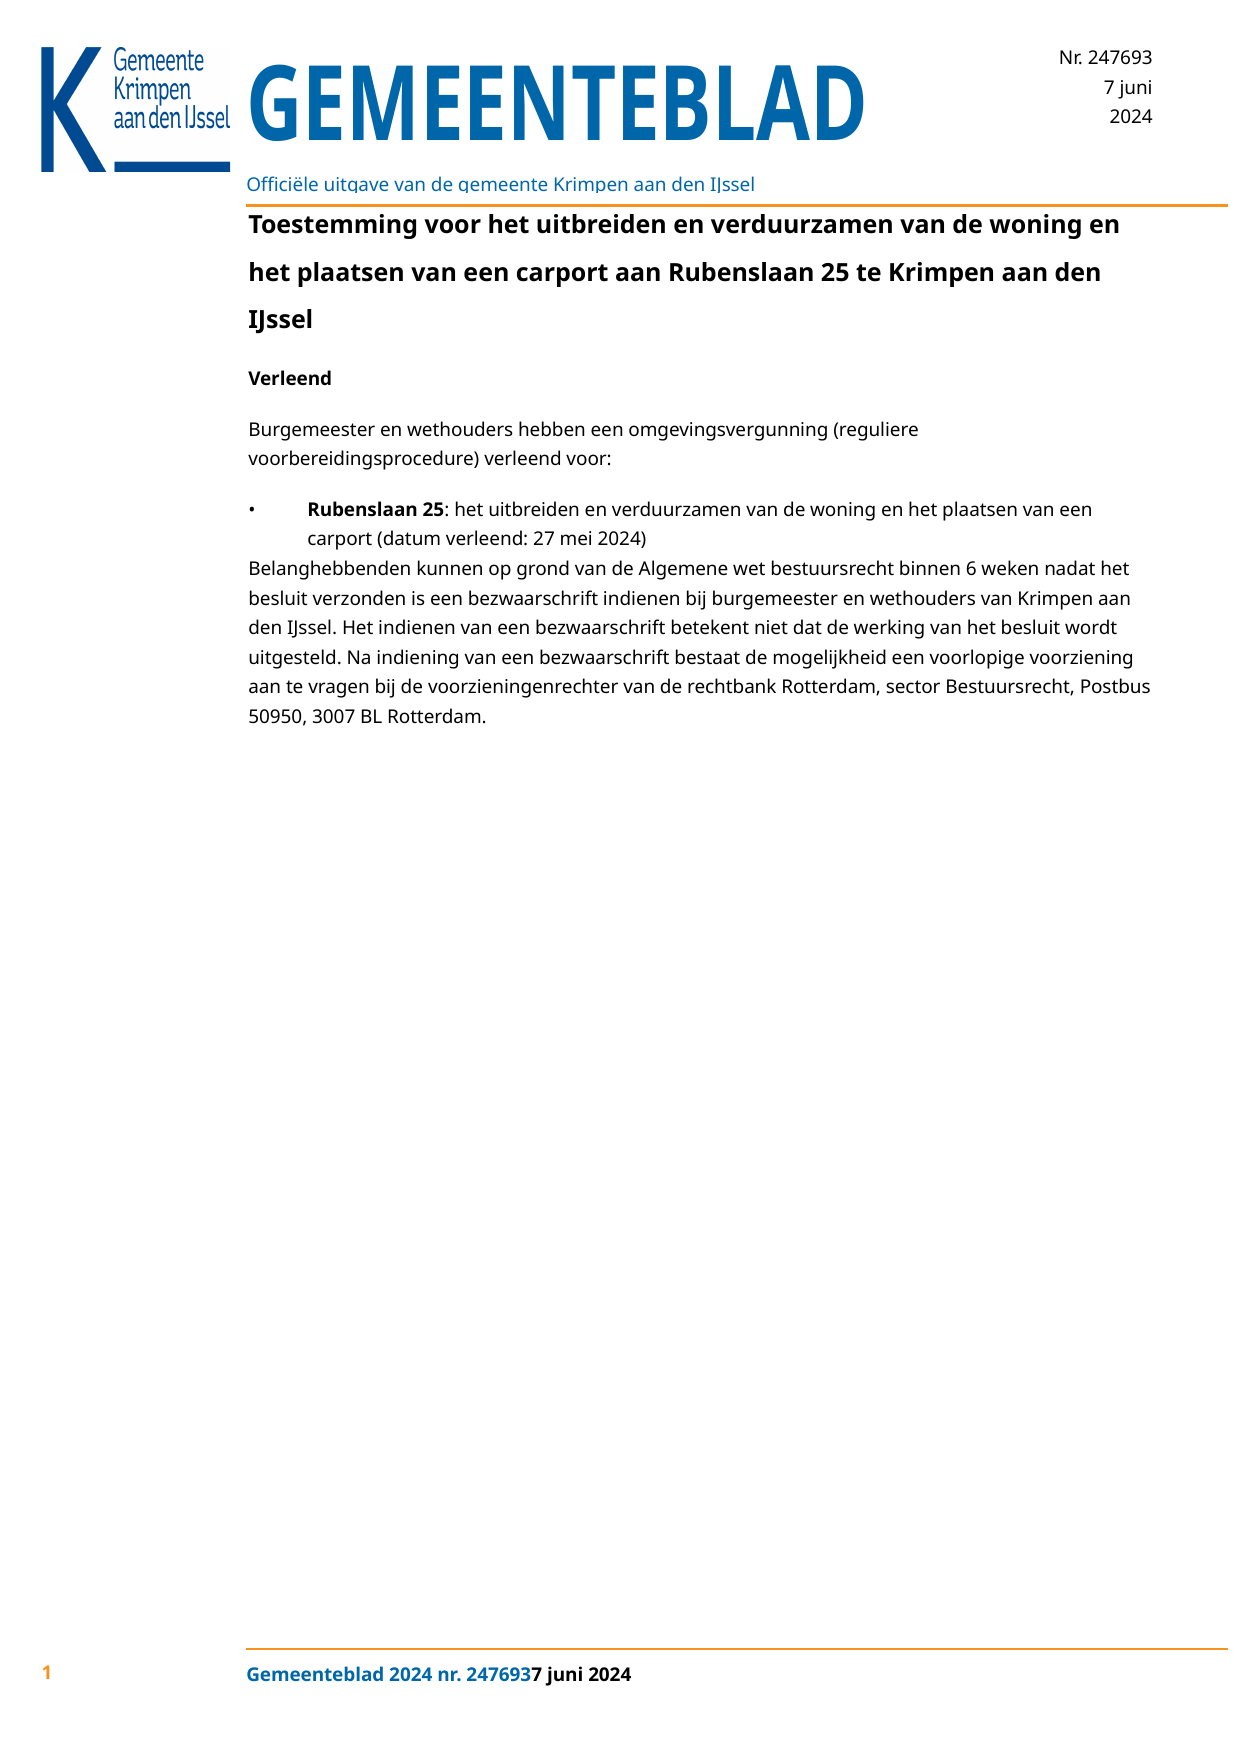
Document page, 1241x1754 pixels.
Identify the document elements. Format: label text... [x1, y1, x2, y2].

list Rubenslaan 25: het uitbreiden en verduurzamen van de woning en het plaatsen van een carport (datum verleend: 27 mei 2024) [248, 496, 1152, 551]
text Burgemeester en wethouders hebben een omgevingsvergunning (reguliere voorbereidingsprocedure) verleend voor: [248, 416, 1152, 471]
text Toestemming voor het uitbreiden en verduurzamen van de woning en het plaatsen van een carport aan Rubenslaan 25 te Krimpen aan den IJssel [248, 207, 1152, 336]
text Verleend [248, 366, 1152, 391]
picture [41, 47, 231, 172]
text Belanghebbenden kunnen op grond van de Algemene wet bestuursrecht binnen 6 weken nadat het besluit verzonden is een bezwaarschrift indienen bij burgemeester en wethouders van Krimpen aan den IJssel. Het indienen van een bezwaarschrift betekent niet dat de werking van het besluit wordt uitgesteld. Na indiening van een bezwaarschrift bestaat de mogelijkheid een voorlopige voorziening aan te vragen bij de voorzieningenrechter van de rechtbank Rotterdam, sector Bestuursrecht, Postbus 50950, 3007 BL Rotterdam. [248, 555, 1152, 729]
